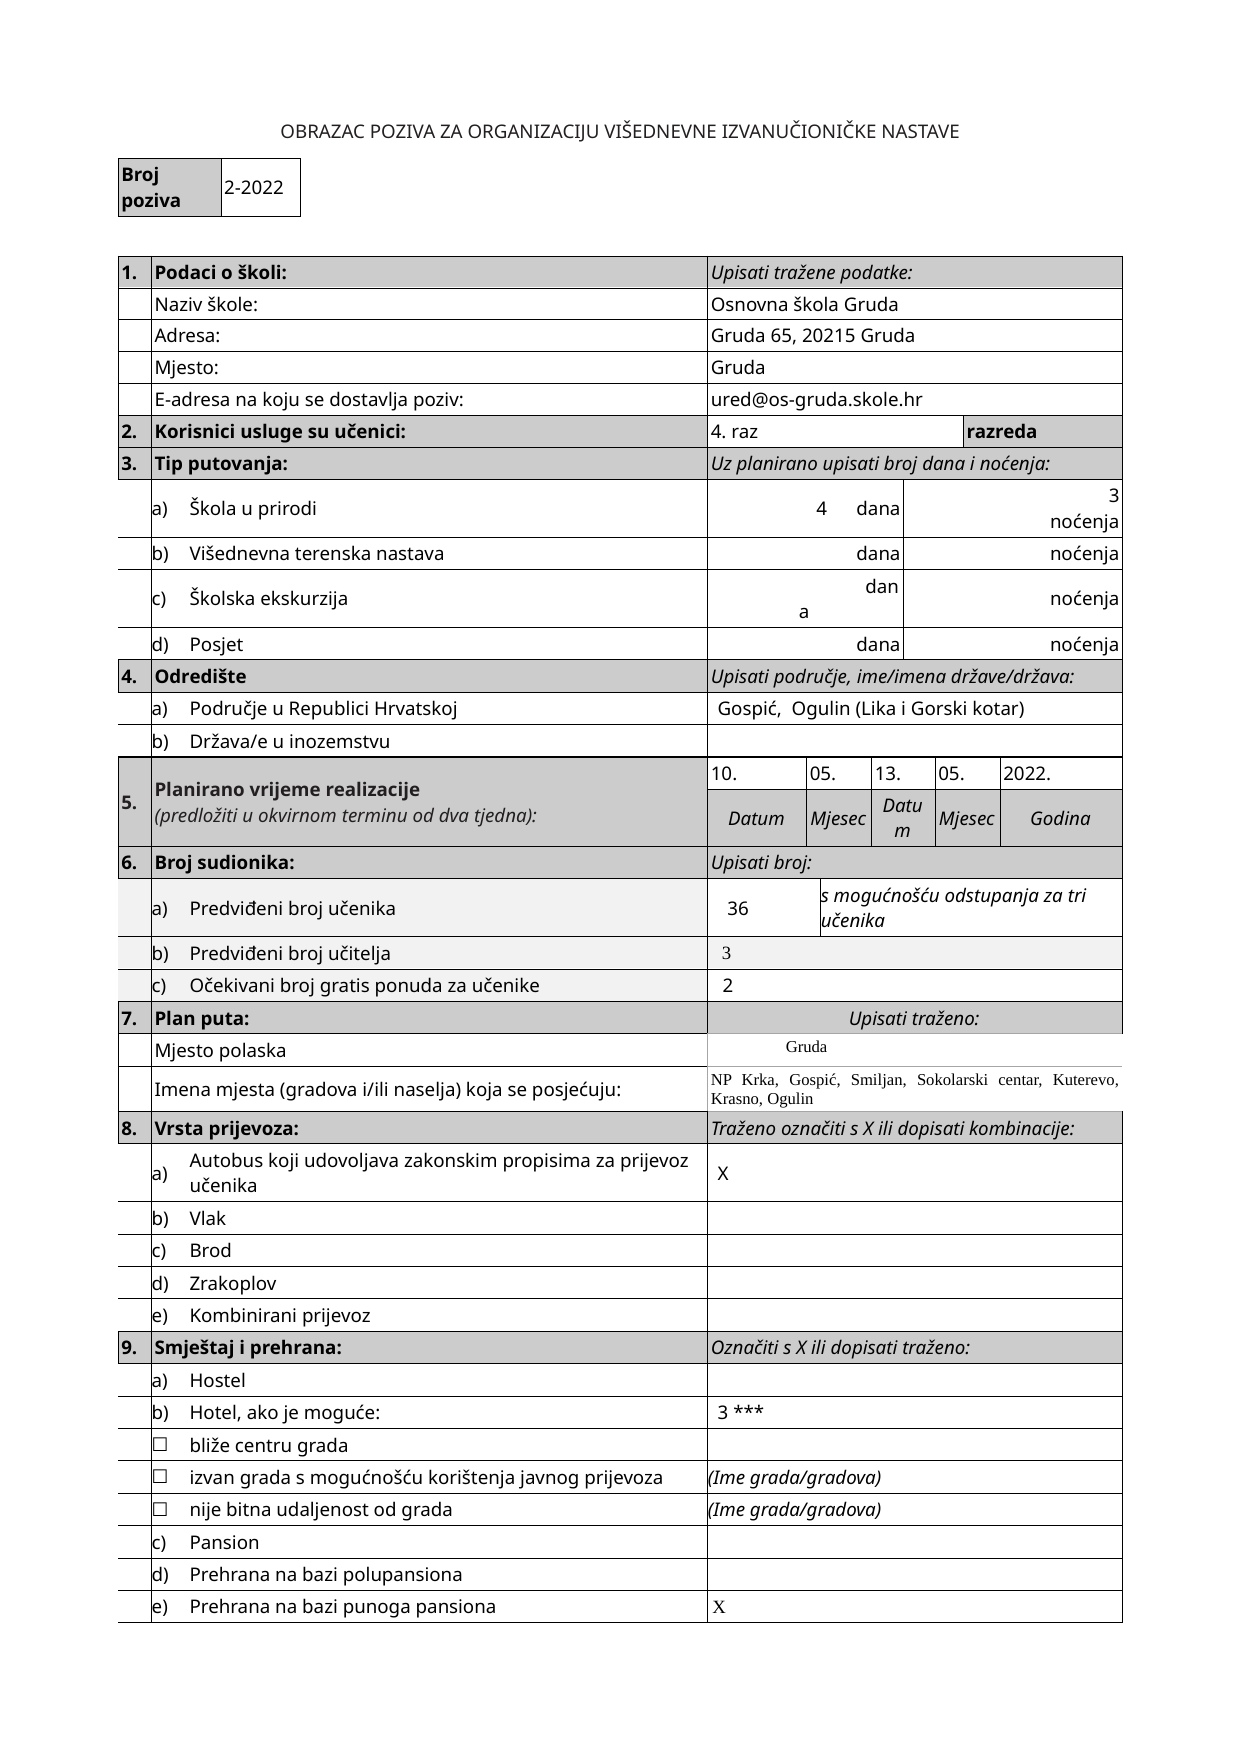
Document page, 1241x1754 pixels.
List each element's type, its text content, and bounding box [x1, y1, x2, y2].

table_cell [118, 1526, 151, 1557]
table_cell 4. [119, 660, 151, 692]
table_cell Gruda [708, 1034, 1122, 1066]
table_cell [118, 628, 151, 659]
table_cell nije bitna udaljenost od grada [189, 1494, 707, 1525]
table_cell c) [152, 570, 189, 627]
table_cell Datum [708, 790, 806, 846]
table_cell Posjet [189, 628, 707, 659]
table_header 2-2022 [222, 159, 300, 216]
table_cell a) [152, 879, 189, 936]
table_cell 3 *** [708, 1397, 1122, 1428]
table_cell 2. [119, 416, 151, 447]
table_cell Datum [872, 790, 935, 846]
table_cell 6. [119, 847, 151, 878]
table_cell Vrsta prijevoza: [152, 1112, 707, 1143]
table_cell dana [708, 628, 903, 659]
table_cell d) [152, 1559, 189, 1590]
table_cell Broj sudionika: [152, 847, 707, 878]
table_cell Školska ekskurzija [189, 570, 707, 627]
table_cell 4. raz [708, 416, 963, 447]
table_cell [118, 937, 151, 968]
table_cell Korisnici usluge su učenici: [152, 416, 707, 447]
table_cell [708, 1267, 1122, 1298]
table_cell [708, 1559, 1122, 1590]
table_cell [708, 1202, 1122, 1233]
table_cell Prehrana na bazi punoga pansiona [189, 1591, 707, 1622]
table_cell ured@os-gruda.skole.hr [708, 384, 1122, 415]
table_cell ☐ [152, 1429, 189, 1460]
table_cell [118, 538, 151, 569]
table_cell Kombinirani prijevoz [189, 1299, 707, 1331]
table_cell Plan puta: [152, 1002, 707, 1033]
table_cell a) [152, 693, 189, 724]
table_cell X [708, 1144, 1122, 1201]
table_cell [118, 1429, 151, 1460]
table_cell [118, 970, 151, 1001]
table_cell b) [152, 1202, 189, 1233]
table_cell a) [152, 480, 189, 537]
table_cell [708, 1299, 1122, 1331]
table_cell [119, 1034, 151, 1066]
table_cell b) [152, 1397, 189, 1428]
table_cell [118, 1364, 151, 1396]
table_cell [119, 289, 151, 319]
table_cell Pansion [189, 1526, 707, 1557]
table_cell [118, 1559, 151, 1590]
table_cell 3. [119, 448, 151, 479]
table_cell [119, 320, 151, 351]
table_cell c) [152, 1235, 189, 1266]
table_cell Država/e u inozemstvu [189, 725, 707, 756]
table_cell Predviđeni broj učenika [189, 879, 707, 936]
table_cell c) [152, 1526, 189, 1557]
table_cell NP Krka, Gospić, Smiljan, Sokolarski centar, Kuterevo, Krasno, Ogulin [708, 1067, 1122, 1111]
table_cell a) [152, 1364, 189, 1396]
table_header 1. [119, 257, 151, 287]
table_cell [118, 1591, 151, 1622]
table_cell Hotel, ako je moguće: [189, 1397, 707, 1428]
table_cell Brod [189, 1235, 707, 1266]
table_cell [708, 1429, 1122, 1460]
table_cell Hostel [189, 1364, 707, 1396]
table_cell Označiti s X ili dopisati traženo: [708, 1332, 1122, 1363]
table_cell [118, 879, 151, 936]
table_cell dana [708, 570, 903, 627]
table_cell Upisati broj: [708, 847, 1122, 878]
table_cell 5. [119, 758, 151, 846]
table_cell ☐ [152, 1461, 189, 1493]
table_cell 3 noćenja [904, 480, 1122, 537]
table_cell [118, 1235, 151, 1266]
table_cell Mjesec [936, 790, 1000, 846]
table_cell ☐ [152, 1494, 189, 1525]
text OBRAZAC POZIVA ZA ORGANIZACIJU VIŠEDNEVNE IZVANUČIONIČKE NASTAVE [118, 118, 1122, 144]
table_cell c) [152, 970, 189, 1001]
table_cell [119, 1067, 151, 1111]
table_cell dana [708, 538, 903, 569]
table_cell b) [152, 725, 189, 756]
table_cell bliže centru grada [189, 1429, 707, 1460]
table_cell [118, 1299, 151, 1331]
table_cell Predviđeni broj učitelja [189, 937, 707, 968]
table_cell 9. [119, 1332, 151, 1363]
table_cell [118, 693, 151, 724]
table_cell 7. [119, 1002, 151, 1033]
table_cell Gruda 65, 20215 Gruda [708, 320, 1122, 351]
table_cell [118, 1461, 151, 1493]
table_cell noćenja [904, 628, 1122, 659]
table_cell Mjesec [807, 790, 871, 846]
table_cell 36 [708, 879, 820, 936]
table_cell Upisati traženo: [708, 1002, 1122, 1033]
table_cell 2022. [1001, 758, 1122, 789]
table_cell Vlak [189, 1202, 707, 1233]
table_header Broj poziva [119, 159, 221, 216]
table_cell [119, 384, 151, 415]
table_cell Traženo označiti s X ili dopisati kombinacije: [708, 1112, 1122, 1143]
table_cell Autobus koji udovoljava zakonskim propisima za prijevoz učenika [189, 1144, 707, 1201]
table_cell [118, 1494, 151, 1525]
table_cell Naziv škole: [152, 289, 707, 319]
table_cell d) [152, 628, 189, 659]
table_header Upisati tražene podatke: [708, 257, 1122, 287]
table_cell E-adresa na koju se dostavlja poziv: [152, 384, 707, 415]
table_cell 05. [807, 758, 871, 789]
table_cell e) [152, 1591, 189, 1622]
table_cell [118, 1202, 151, 1233]
table_cell [118, 725, 151, 756]
table_cell s mogućnošću odstupanja za tri učenika [821, 879, 1122, 936]
table_cell Uz planirano upisati broj dana i noćenja: [708, 448, 1122, 479]
table_cell Smještaj i prehrana: [152, 1332, 707, 1363]
table_cell Tip putovanja: [152, 448, 707, 479]
table_cell razreda [964, 416, 1122, 447]
table_cell d) [152, 1267, 189, 1298]
table_cell Imena mjesta (gradova i/ili naselja) koja se posjećuju: [152, 1067, 707, 1111]
table_cell X [708, 1591, 1122, 1622]
table_cell Upisati područje, ime/imena države/država: [708, 660, 1122, 692]
table_cell izvan grada s mogućnošću korištenja javnog prijevoza [189, 1461, 707, 1493]
table_cell [708, 1235, 1122, 1266]
table_cell Osnovna škola Gruda [708, 289, 1122, 319]
table_cell [118, 1397, 151, 1428]
table_cell (Ime grada/gradova) [708, 1494, 1122, 1525]
table_cell 13. [872, 758, 935, 789]
table_cell [708, 1364, 1122, 1396]
table_cell Područje u Republici Hrvatskoj [189, 693, 707, 724]
table_cell [119, 352, 151, 383]
table_cell [118, 1267, 151, 1298]
table_cell [118, 570, 151, 627]
table_header Podaci o školi: [152, 257, 707, 287]
table_cell Višednevna terenska nastava [189, 538, 707, 569]
table_cell noćenja [904, 538, 1122, 569]
table_cell Godina [1001, 790, 1122, 846]
table_cell [118, 1144, 151, 1201]
table_cell Planirano vrijeme realizacije (predložiti u okvirnom terminu od dva tjedna): [152, 758, 707, 846]
table_cell b) [152, 937, 189, 968]
table_cell [708, 1526, 1122, 1557]
table_cell Mjesto: [152, 352, 707, 383]
table_cell Gruda [708, 352, 1122, 383]
table_cell [708, 725, 1122, 756]
table_cell b) [152, 538, 189, 569]
table_cell Mjesto polaska [152, 1034, 707, 1066]
table_cell 3 [708, 937, 1122, 968]
table_cell 2 [708, 970, 1122, 1001]
table_cell Očekivani broj gratis ponuda za učenike [189, 970, 707, 1001]
table_cell 05. [936, 758, 1000, 789]
table_cell (Ime grada/gradova) [708, 1461, 1122, 1493]
table_cell e) [152, 1299, 189, 1331]
table_cell Gospić, Ogulin (Lika i Gorski kotar) [708, 693, 1122, 724]
table_cell [118, 480, 151, 537]
table_cell Prehrana na bazi polupansiona [189, 1559, 707, 1590]
table_cell Zrakoplov [189, 1267, 707, 1298]
table_cell Adresa: [152, 320, 707, 351]
table_cell 4 dana [708, 480, 903, 537]
table_cell a) [152, 1144, 189, 1201]
table_cell Škola u prirodi [189, 480, 707, 537]
table_cell 10. [708, 758, 806, 789]
table_cell noćenja [904, 570, 1122, 627]
table_cell Odredište [152, 660, 707, 692]
table_cell 8. [119, 1112, 151, 1143]
